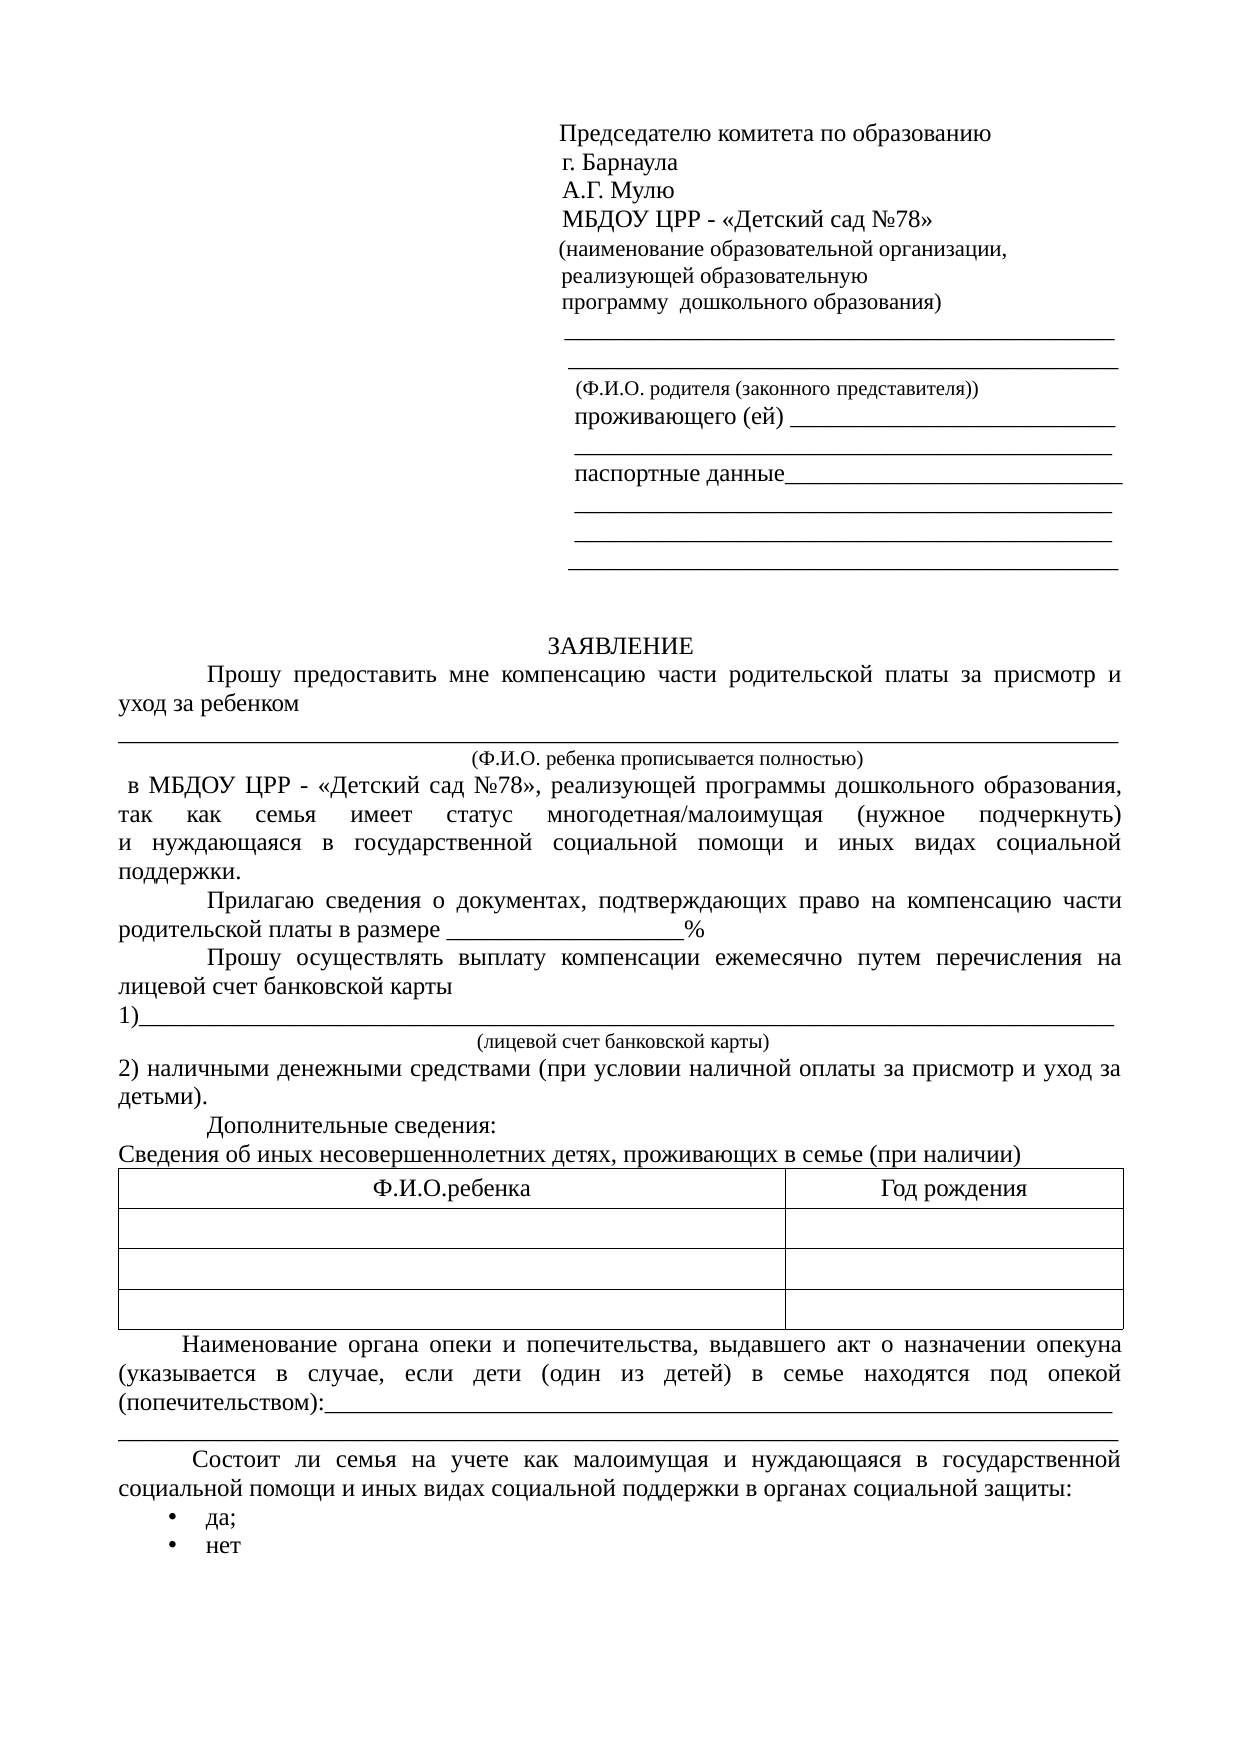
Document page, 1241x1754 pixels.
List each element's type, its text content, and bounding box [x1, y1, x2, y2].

text Наименование органа опеки и попечительства, выдавшего акт о назначении опекуна (указывается в случае, если дети (один из детей) в семье находятся под опекой (попечительством):_______________________________________________________________________________________________________________________________________________ [118, 1330, 1123, 1444]
list нет [168, 1530, 1123, 1559]
text ЗАЯВЛЕНИЕ [118, 631, 1123, 659]
text (Ф.И.О. ребенка прописывается полностью) [118, 746, 1123, 770]
text ___________________________________________ [118, 429, 1123, 458]
text ____________________________________________ [118, 343, 1123, 372]
text паспортные данные___________________________ [118, 458, 1123, 487]
table_cell [119, 1249, 785, 1289]
table_cell [786, 1249, 1123, 1289]
text 2) наличными денежными средствами (при условии наличной оплаты за присмотр и уход за детьми). [118, 1053, 1123, 1110]
table_cell [786, 1290, 1123, 1329]
text А.Г. Мулю [118, 176, 1123, 204]
text МБДОУ ЦРР - «Детский сад №78» [118, 204, 1123, 233]
text Прошу осуществлять выплату компенсации ежемесячно путем перечисления на лицевой счет банковской карты [118, 942, 1123, 1000]
text ___________________________________________ [118, 487, 1123, 516]
text программу дошкольного образования) ____________________________________________ [118, 288, 1123, 343]
table_header Год рождения [786, 1169, 1123, 1208]
text Дополнительные сведения: [118, 1110, 1123, 1139]
text ________________________________________________________________________________ [118, 717, 1123, 746]
text Сведения об иных несовершеннолетних детях, проживающих в семье (при наличии) [118, 1139, 1123, 1168]
table_header Ф.И.О.ребенка [119, 1169, 785, 1208]
text (лицевой счет банковской карты) [118, 1029, 1123, 1053]
text (Ф.И.О. родителя (законного представителя)) [118, 372, 1123, 401]
text ___________________________________________ [118, 516, 1123, 544]
text 1)______________________________________________________________________________ [118, 1000, 1123, 1029]
table_cell [119, 1209, 785, 1248]
text в МБДОУ ЦРР - «Детский сад №78», реализующей программы дошкольного образования, так как семья имеет статус многодетная/малоимущая (нужное подчеркнуть) и нуждающаяся в государственной социальной помощи и иных видах социальной поддержки. [118, 770, 1123, 885]
text Состоит ли семья на учете как малоимущая и нуждающаяся в государственной социальной помощи и иных видах социальной поддержки в органах социальной защиты: [118, 1444, 1123, 1502]
text ____________________________________________ [118, 544, 1123, 573]
text проживающего (ей) __________________________ [118, 401, 1123, 429]
list да; [168, 1502, 1123, 1530]
table_cell [786, 1209, 1123, 1248]
text Председателю комитета по образованию [118, 118, 1123, 147]
table_cell [119, 1290, 785, 1329]
text Прошу предоставить мне компенсацию части родительской платы за присмотр и уход за ребенком [118, 659, 1123, 717]
text Прилагаю сведения о документах, подтверждающих право на компенсацию части родительской платы в размере ___________________% [118, 885, 1123, 942]
text (наименование образовательной организации, реализующей образовательную [118, 233, 1123, 288]
text г. Барнаула [118, 147, 1123, 176]
